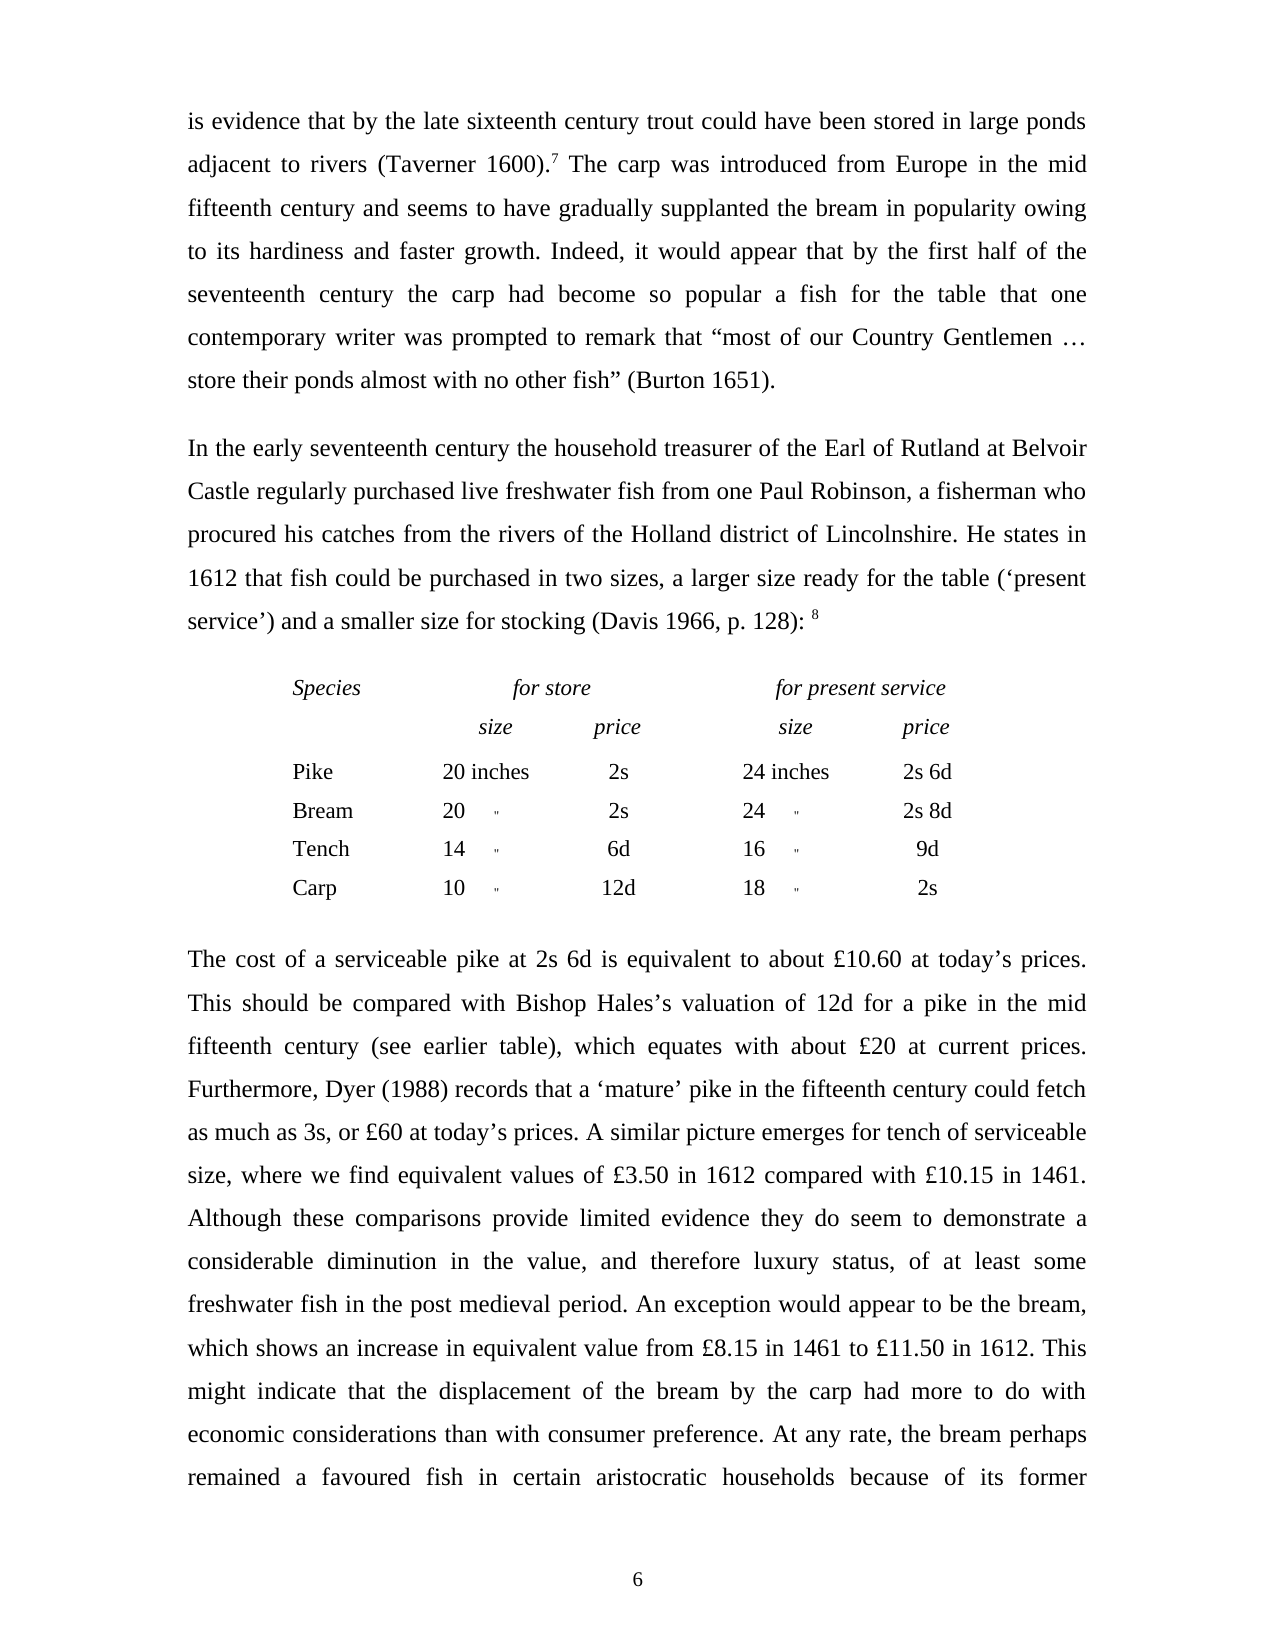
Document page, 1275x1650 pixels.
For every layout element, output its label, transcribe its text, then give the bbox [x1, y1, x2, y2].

table_header for present service [731, 674, 992, 713]
table_cell Carp [281, 874, 431, 913]
table_cell Tench [281, 836, 431, 874]
table_cell Pike [281, 752, 431, 797]
table_cell 12d [562, 874, 675, 913]
table_cell [675, 874, 731, 913]
table_cell [675, 752, 731, 797]
table_cell [281, 713, 431, 752]
table_header for store [431, 674, 675, 713]
table_cell [675, 713, 731, 752]
table_cell 24 inches [731, 752, 862, 797]
table_header [675, 674, 731, 713]
table_cell 14 " [431, 836, 562, 874]
table_cell [675, 836, 731, 874]
table_cell 9d [862, 836, 992, 874]
table_cell size [431, 713, 562, 752]
table_cell 2s 6d [862, 752, 992, 797]
table_cell 2s [562, 752, 675, 797]
table_cell size [731, 713, 862, 752]
table_cell 18 " [731, 874, 862, 913]
table_cell 20 inches [431, 752, 562, 797]
table_cell 16 " [731, 836, 862, 874]
table_cell Bream [281, 797, 431, 836]
table_cell 2s [862, 874, 992, 913]
table_header Species [281, 674, 431, 713]
text is evidence that by the late sixteenth century trout could have been stored in large ponds adjacent to rivers (Taverner 1600).7 The carp was introduced from Europe in the mid fifteenth century and seems to have gradually supplanted the bream in popularity owing to its hardiness and faster growth. Indeed, it would appear that by the first half of the seventeenth century the carp had become so popular a fish for the table that one contemporary writer was prompted to remark that “most of our Country Gentlemen … store their ponds almost with no other fish” (Burton 1651). [187, 106, 1088, 394]
table_cell 24 " [731, 797, 862, 836]
text The cost of a serviceable pike at 2s 6d is equivalent to about £10.60 at today’s prices. This should be compared with Bishop Hales’s valuation of 12d for a pike in the mid fifteenth century (see earlier table), which equates with about £20 at current prices. Furthermore, Dyer (1988) records that a ‘mature’ pike in the fifteenth century could fetch as much as 3s, or £60 at today’s prices. A similar picture emerges for tench of serviceable size, where we find equivalent values of £3.50 in 1612 compared with £10.15 in 1461. Although these comparisons provide limited evidence they do seem to demonstrate a considerable diminution in the value, and therefore luxury status, of at least some freshwater fish in the post medieval period. An exception would appear to be the bream, which shows an increase in equivalent value from £8.15 in 1461 to £11.50 in 1612. This might indicate that the displacement of the bream by the carp had more to do with economic considerations than with consumer preference. At any rate, the bream perhaps remained a favoured fish in certain aristocratic households because of its former [187, 944, 1088, 1491]
table_cell 2s 8d [862, 797, 992, 836]
table_cell 2s [562, 797, 675, 836]
table_cell 20 " [431, 797, 562, 836]
text In the early seventeenth century the household treasurer of the Earl of Rutland at Belvoir Castle regularly purchased live freshwater fish from one Paul Robinson, a fisherman who procured his catches from the rivers of the Holland district of Lincolnshire. He states in 1612 that fish could be purchased in two sizes, a larger size ready for the table (‘present service’) and a smaller size for stocking (Davis 1966, p. 128): 8 [187, 433, 1088, 634]
table_cell 6d [562, 836, 675, 874]
table_cell [675, 797, 731, 836]
table_cell price [862, 713, 992, 752]
table_cell 10 " [431, 874, 562, 913]
table_cell price [562, 713, 675, 752]
